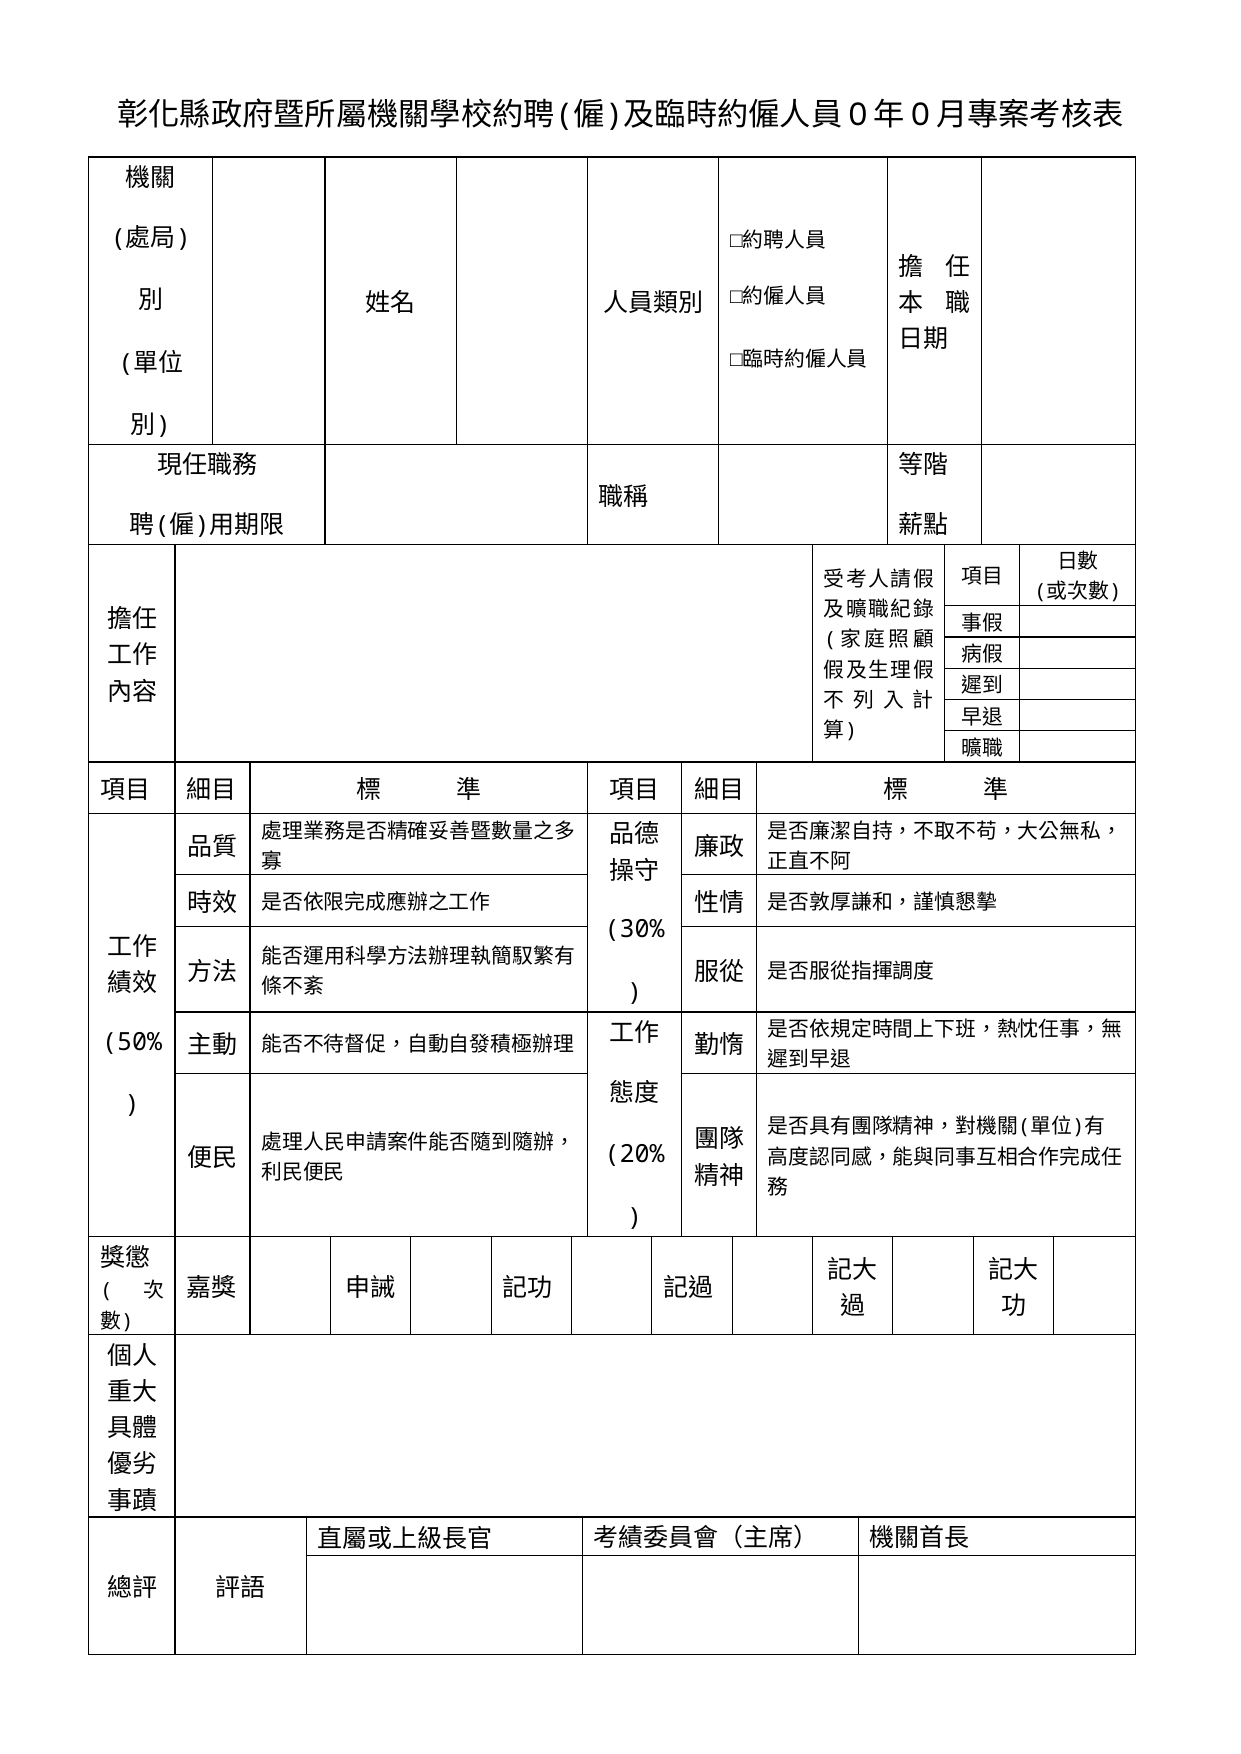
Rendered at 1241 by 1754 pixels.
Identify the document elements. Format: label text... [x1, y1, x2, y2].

table_cell [326, 445, 587, 543]
table_cell [719, 445, 887, 543]
table_cell 是否依規定時間上下班，熱忱任事，無遲到早退 [757, 1013, 1135, 1073]
table_cell 記大功 [974, 1237, 1053, 1334]
table_cell 細目 [682, 763, 756, 813]
table_cell 病假 [945, 638, 1019, 668]
table_cell 處理業務是否精確妥善暨數量之多寡 [251, 814, 587, 874]
table_cell 勤惰 [682, 1013, 756, 1073]
table_cell 主動 [176, 1013, 249, 1073]
table_cell 品德操守 (30%) [588, 814, 681, 1011]
table_cell 細目 [176, 763, 249, 813]
table_cell 申誡 [331, 1237, 410, 1334]
table_cell 便民 [176, 1074, 249, 1236]
table_cell 事假 [945, 606, 1019, 636]
table_cell 直屬或上級長官 [307, 1518, 582, 1555]
table_cell 日數 (或次數) [1020, 545, 1135, 605]
table_cell 工作 態度 (20%) [588, 1013, 681, 1236]
table_cell 項目 [588, 763, 681, 813]
table_cell 遲到 [945, 669, 1019, 699]
table_cell [893, 1237, 973, 1334]
table_cell 曠職 [945, 731, 1019, 761]
table_header 姓名 [326, 158, 456, 444]
table_header 機關 (處局)別 (單位別) [89, 158, 212, 444]
table_cell [1020, 638, 1135, 668]
table_header [982, 158, 1135, 444]
table_cell 標 準 [251, 763, 587, 813]
table_cell 個人重大具體優劣事蹟 [89, 1335, 174, 1516]
table_cell 服從 [682, 927, 756, 1011]
table_cell [1054, 1237, 1135, 1334]
table_cell 擔任工作內容 [89, 545, 174, 761]
table_header 人員類別 [588, 158, 718, 444]
table_cell [982, 445, 1135, 543]
table_cell 標 準 [757, 763, 1135, 813]
table_cell 評語 [176, 1518, 306, 1654]
table_header 擔任本職日期 [888, 158, 981, 444]
table_cell 處理人民申請案件能否隨到隨辦，利民便民 [251, 1074, 587, 1236]
table_header □約聘人員 □約僱人員 □臨時約僱人員 [719, 158, 887, 444]
table_cell [176, 1335, 1135, 1516]
table_cell 品質 [176, 814, 249, 874]
table_cell [1020, 669, 1135, 699]
table_cell [859, 1556, 1135, 1654]
table_cell 是否廉潔自持，不取不苟，大公無私，正直不阿 [757, 814, 1135, 874]
table_cell 機關首長 [859, 1518, 1135, 1555]
table_cell 記大過 [813, 1237, 892, 1334]
table_cell 記功 [492, 1237, 571, 1334]
table_cell 是否依限完成應辦之工作 [251, 875, 587, 926]
table_header [457, 158, 587, 444]
table_cell 考績委員會（主席） [583, 1518, 858, 1555]
table_cell 工作績效 (50%) [89, 814, 174, 1236]
table_cell [733, 1237, 812, 1334]
table_cell 能否運用科學方法辦理執簡馭繁有條不紊 [251, 927, 587, 1011]
table_cell [1020, 606, 1135, 636]
table_cell 項目 [945, 545, 1019, 605]
table_cell [251, 1237, 330, 1334]
table_cell 項目 [89, 763, 174, 813]
table_cell 方法 [176, 927, 249, 1011]
table_cell 受考人請假及曠職紀錄(家庭照顧假及生理假不列入計算) [813, 545, 944, 761]
table_cell 廉政 [682, 814, 756, 874]
table_cell 是否具有團隊精神，對機關(單位)有高度認同感，能與同事互相合作完成任務 [757, 1074, 1135, 1236]
table_cell 記過 [652, 1237, 732, 1334]
table_cell 團隊精神 [682, 1074, 756, 1236]
table_cell [1020, 731, 1135, 761]
table_cell 職稱 [588, 445, 718, 543]
table_cell 總評 [89, 1518, 174, 1654]
table_cell 性情 [682, 875, 756, 926]
table_cell 早退 [945, 700, 1019, 730]
table_cell [1020, 700, 1135, 730]
table_cell 等階 薪點 [888, 445, 981, 543]
table_cell [176, 545, 812, 761]
table_cell 獎懲 (次數) [89, 1237, 174, 1334]
table_cell 現任職務 聘(僱)用期限 [89, 445, 324, 543]
table_cell 是否敦厚謙和，謹慎懇摰 [757, 875, 1135, 926]
table_cell 能否不待督促，自動自發積極辦理 [251, 1013, 587, 1073]
table_cell [307, 1556, 582, 1654]
table_cell 時效 [176, 875, 249, 926]
table_cell 嘉獎 [176, 1237, 249, 1334]
table_cell 是否服從指揮調度 [757, 927, 1135, 1011]
table_header [213, 158, 324, 444]
table_cell [411, 1237, 491, 1334]
table_cell [572, 1237, 651, 1334]
table_cell [583, 1556, 858, 1654]
